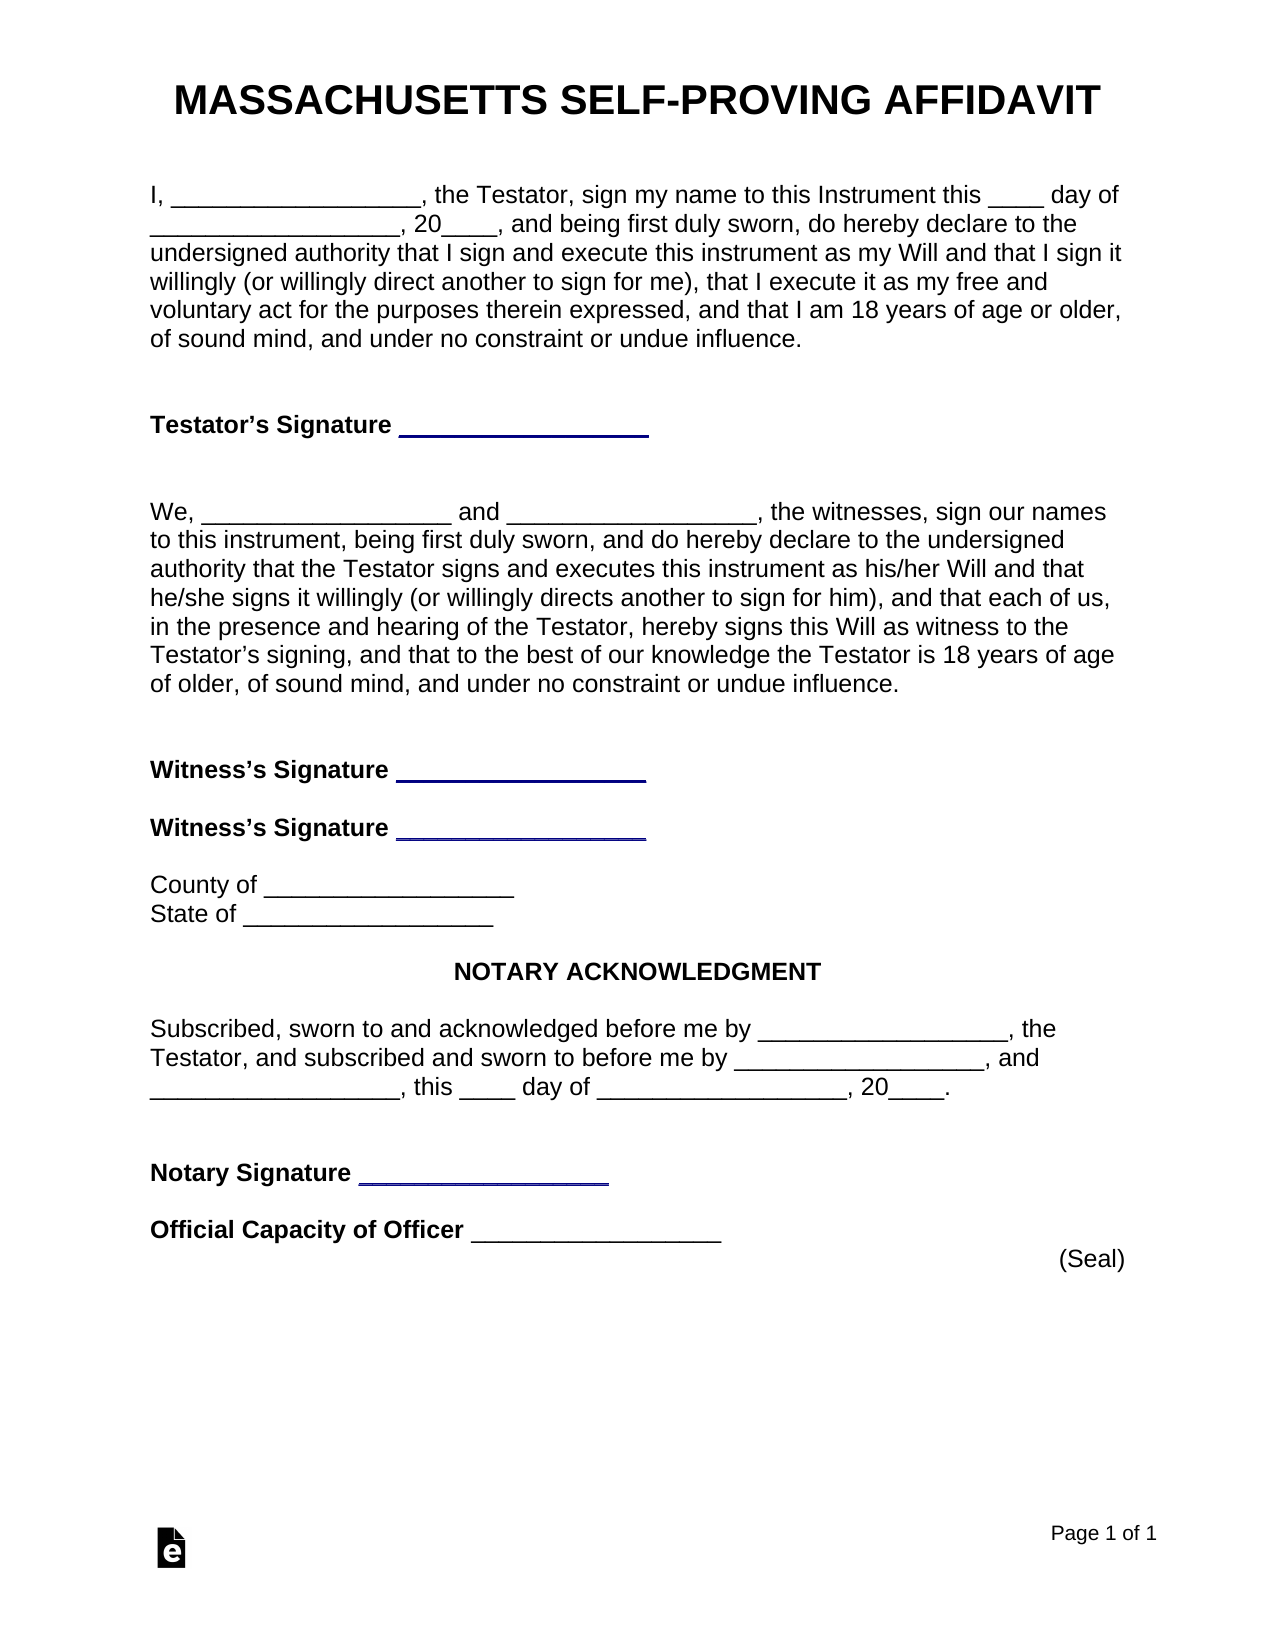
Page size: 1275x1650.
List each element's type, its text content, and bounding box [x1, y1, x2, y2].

text State of __________________ [150, 899, 1125, 928]
text Witness’s Signature __________________ [150, 755, 1125, 784]
text MASSACHUSETTS SELF-PROVING AFFIDAVIT [150, 75, 1125, 123]
text Notary Signature __________________ [150, 1158, 1125, 1187]
text County of __________________ [150, 870, 1125, 899]
text Witness’s Signature __________________ [150, 813, 1125, 842]
text Subscribed, sworn to and acknowledged before me by __________________, the Testator, and subscribed and sworn to before me by __________________, and __________________, this ____ day of __________________, 20____. [150, 1014, 1125, 1100]
text (Seal) [150, 1244, 1125, 1273]
text Testator’s Signature __________________ [150, 410, 1125, 439]
text We, __________________ and __________________, the witnesses, sign our names to this instrument, being first duly sworn, and do hereby declare to the undersigned authority that the Testator signs and executes this instrument as his/her Will and that he/she signs it willingly (or willingly directs another to sign for him), and that each of us, in the presence and hearing of the Testator, hereby signs this Will as witness to the Testator’s signing, and that to the best of our knowledge the Testator is 18 years of age of older, of sound mind, and under no constraint or undue influence. [150, 497, 1125, 698]
text NOTARY ACKNOWLEDGMENT [150, 957, 1125, 985]
text Official Capacity of Officer __________________ [150, 1215, 1125, 1244]
text I, __________________, the Testator, sign my name to this Instrument this ____ day of __________________, 20____, and being first duly sworn, do hereby declare to the undersigned authority that I sign and execute this instrument as my Will and that I sign it willingly (or willingly direct another to sign for me), that I execute it as my free and voluntary act for the purposes therein expressed, and that I am 18 years of age or older, of sound mind, and under no constraint or undue influence. [150, 180, 1125, 353]
